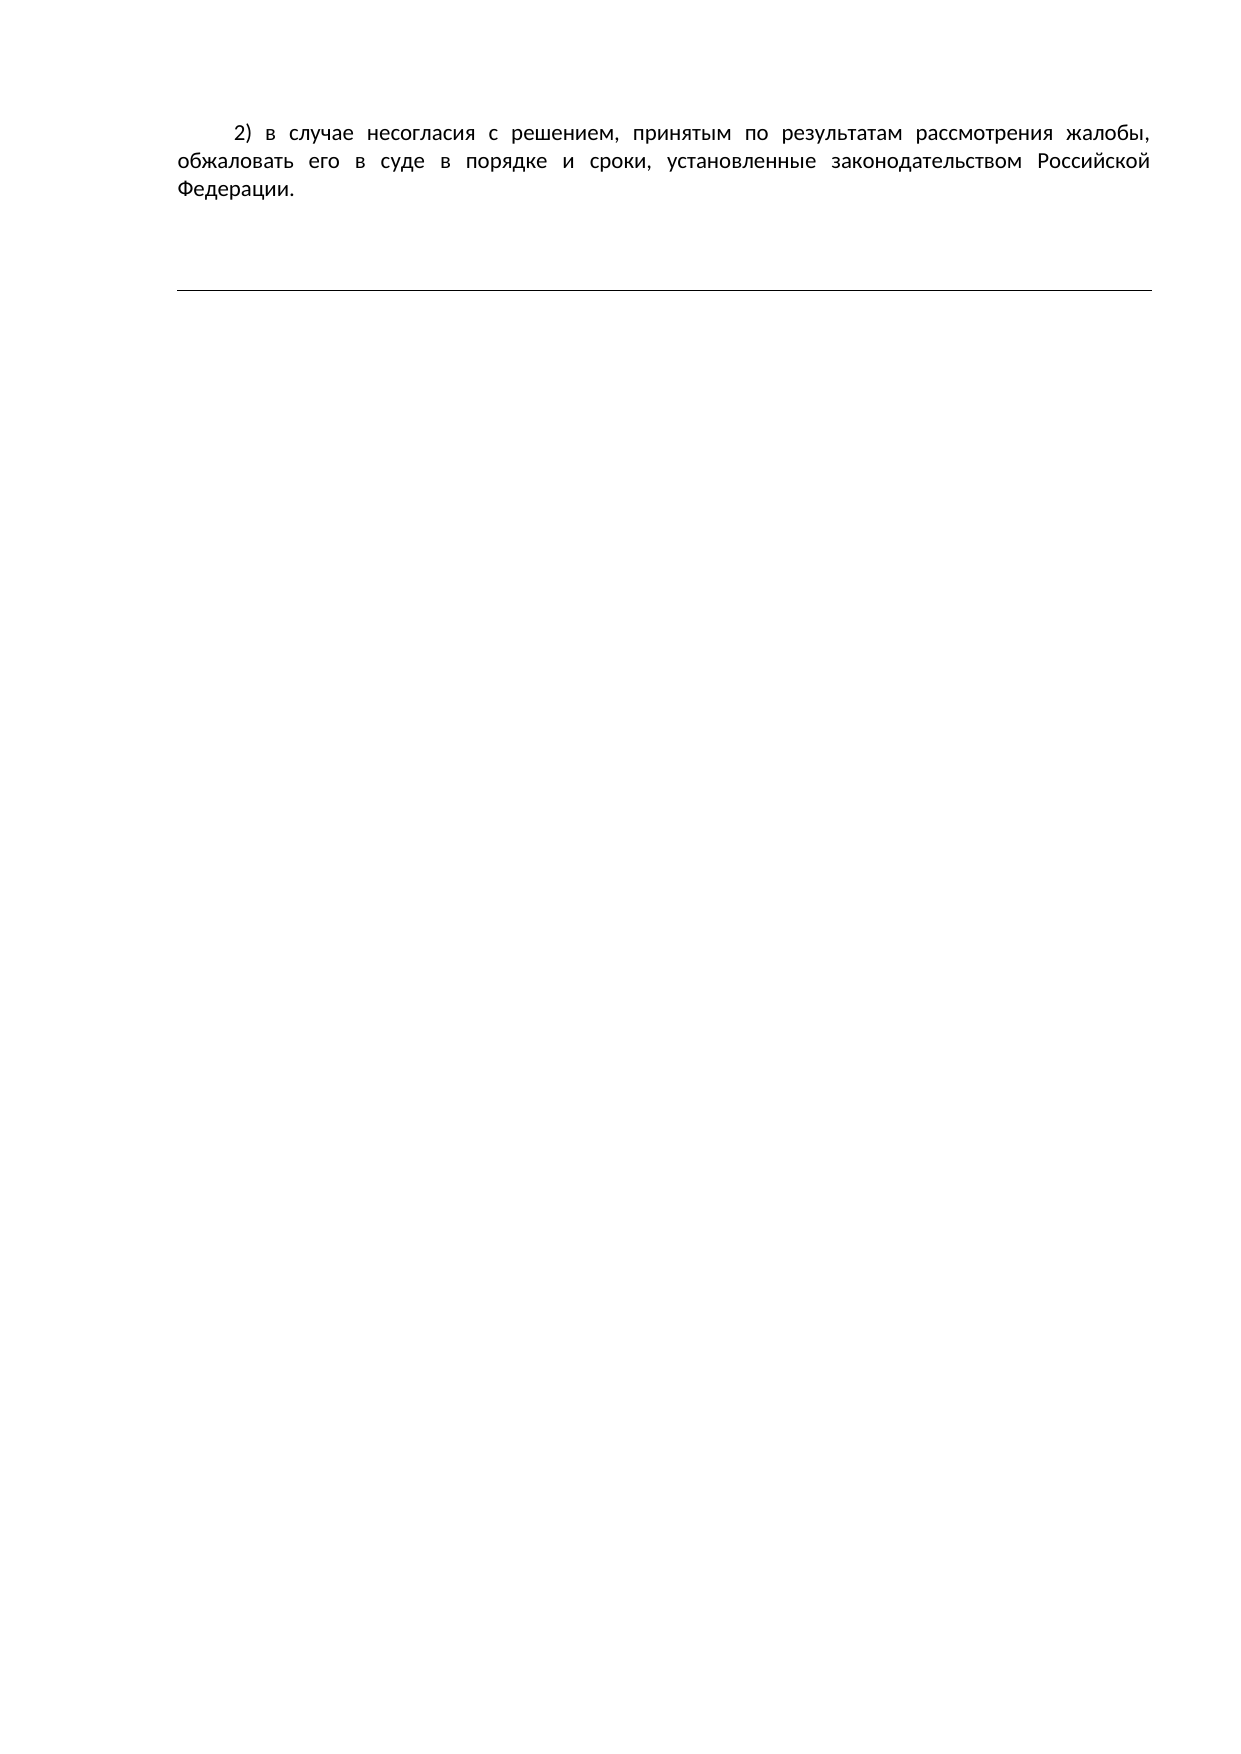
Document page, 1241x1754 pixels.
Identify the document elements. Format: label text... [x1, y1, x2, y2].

text 2) в случае несогласия с решением, принятым по результатам рассмотрения жалобы, обжаловать его в суде в порядке и сроки, установленные законодательством Российской Федерации. [177, 118, 1152, 202]
